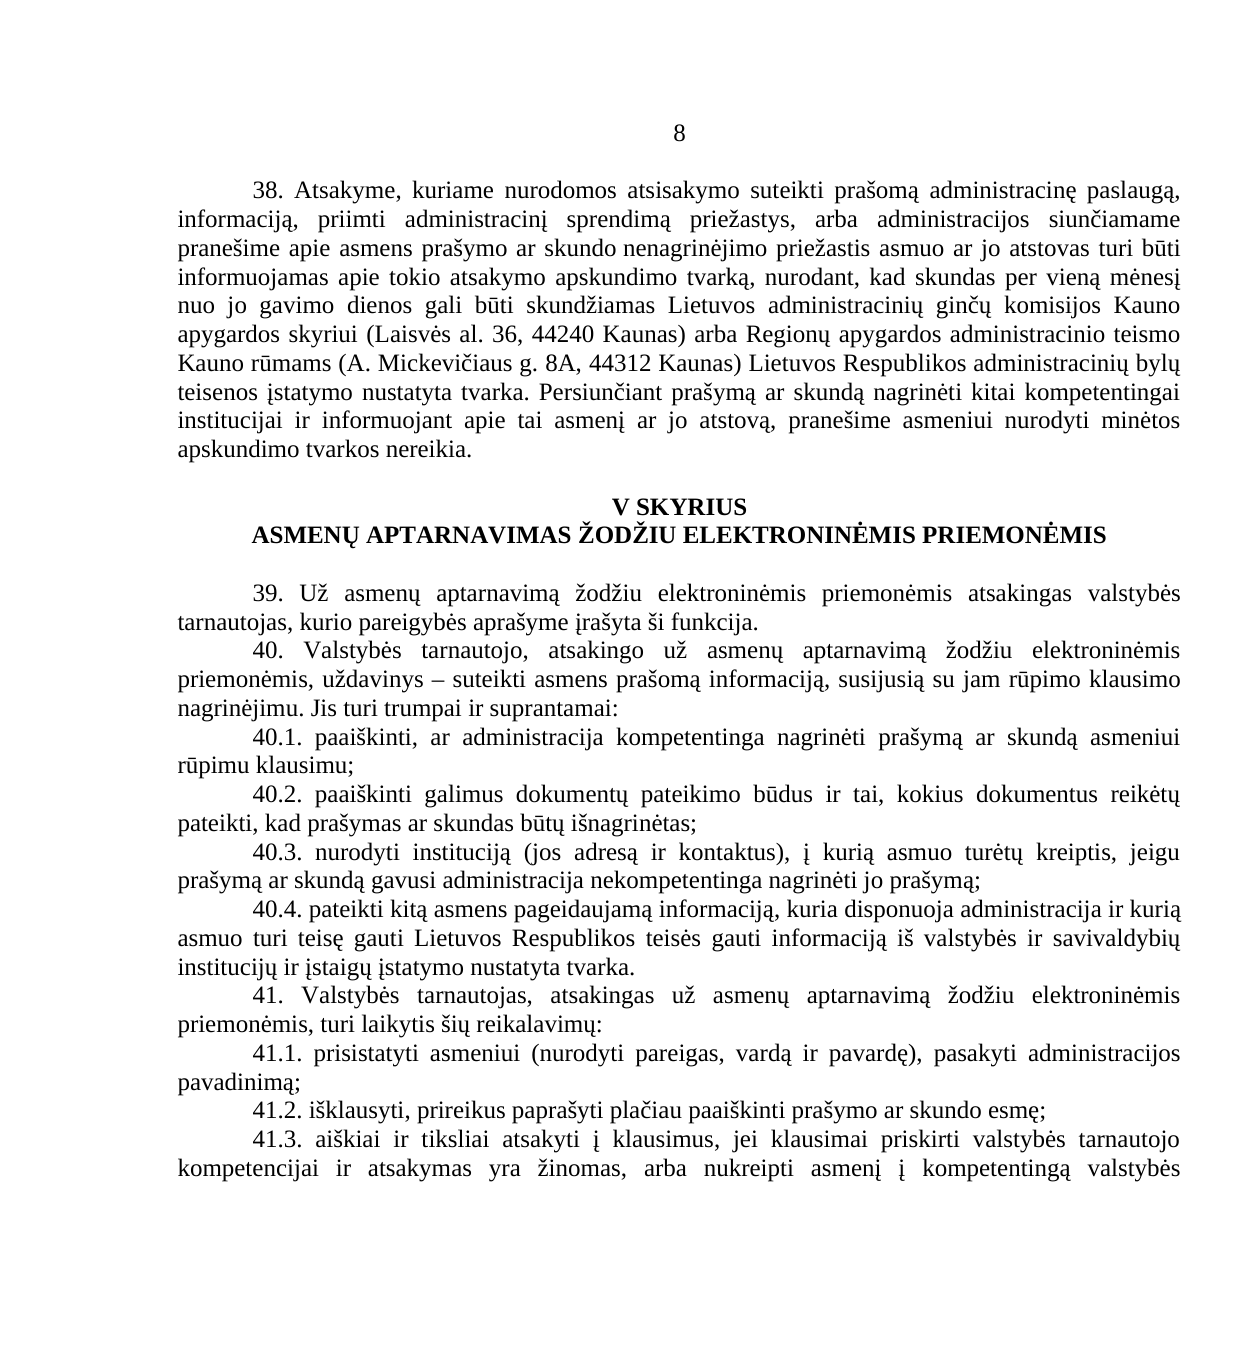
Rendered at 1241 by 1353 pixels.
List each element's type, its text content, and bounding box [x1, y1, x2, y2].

text 40.1. paaiškinti, ar administracija kompetentinga nagrinėti prašymą ar skundą asmeniui rūpimu klausimu; [177, 722, 1181, 779]
text 41.1. prisistatyti asmeniui (nurodyti pareigas, vardą ir pavardę), pasakyti administracijos pavadinimą; [177, 1038, 1181, 1096]
text 39. Už asmenų aptarnavimą žodžiu elektroninėmis priemonėmis atsakingas valstybės tarnautojas, kurio pareigybės aprašyme įrašyta ši funkcija. [177, 578, 1181, 636]
text 38. Atsakyme, kuriame nurodomos atsisakymo suteikti prašomą administracinę paslaugą, informaciją, priimti administracinį sprendimą priežastys, arba administracijos siunčiamame pranešime apie asmens prašymo ar skundo nenagrinėjimo priežastis asmuo ar jo atstovas turi būti informuojamas apie tokio atsakymo apskundimo tvarką, nurodant, kad skundas per vieną mėnesį nuo jo gavimo dienos gali būti skundžiamas Lietuvos administracinių ginčų komisijos Kauno apygardos skyriui (Laisvės al. 36, 44240 Kaunas) arba Regionų apygardos administracinio teismo Kauno rūmams (A. Mickevičiaus g. 8A, 44312 Kaunas) Lietuvos Respublikos administracinių bylų teisenos įstatymo nustatyta tvarka. Persiunčiant prašymą ar skundą nagrinėti kitai kompetentingai institucijai ir informuojant apie tai asmenį ar jo atstovą, pranešime asmeniui nurodyti minėtos apskundimo tvarkos nereikia. [177, 176, 1181, 463]
text ASMENŲ APTARNAVIMAS žodžiu elektroninĖMIS PRIEMONĖMIS [177, 521, 1181, 549]
text 41.2. išklausyti, prireikus paprašyti plačiau paaiškinti prašymo ar skundo esmę; [177, 1096, 1181, 1124]
text V SKYRIUS [177, 492, 1181, 521]
text 40. Valstybės tarnautojo, atsakingo už asmenų aptarnavimą žodžiu elektroninėmis priemonėmis, uždavinys – suteikti asmens prašomą informaciją, susijusią su jam rūpimo klausimo nagrinėjimu. Jis turi trumpai ir suprantamai: [177, 636, 1181, 722]
text 40.2. paaiškinti galimus dokumentų pateikimo būdus ir tai, kokius dokumentus reikėtų pateikti, kad prašymas ar skundas būtų išnagrinėtas; [177, 779, 1181, 837]
text 41.3. aiškiai ir tiksliai atsakyti į klausimus, jei klausimai priskirti valstybės tarnautojo kompetencijai ir atsakymas yra žinomas, arba nukreipti asmenį į kompetentingą valstybės [177, 1124, 1181, 1182]
text 40.3. nurodyti instituciją (jos adresą ir kontaktus), į kurią asmuo turėtų kreiptis, jeigu prašymą ar skundą gavusi administracija nekompetentinga nagrinėti jo prašymą; [177, 837, 1181, 894]
text 40.4. pateikti kitą asmens pageidaujamą informaciją, kuria disponuoja administracija ir kurią asmuo turi teisę gauti Lietuvos Respublikos teisės gauti informaciją iš valstybės ir savivaldybių institucijų ir įstaigų įstatymo nustatyta tvarka. [177, 894, 1181, 981]
text 41. Valstybės tarnautojas, atsakingas už asmenų aptarnavimą žodžiu elektroninėmis priemonėmis, turi laikytis šių reikalavimų: [177, 981, 1181, 1038]
